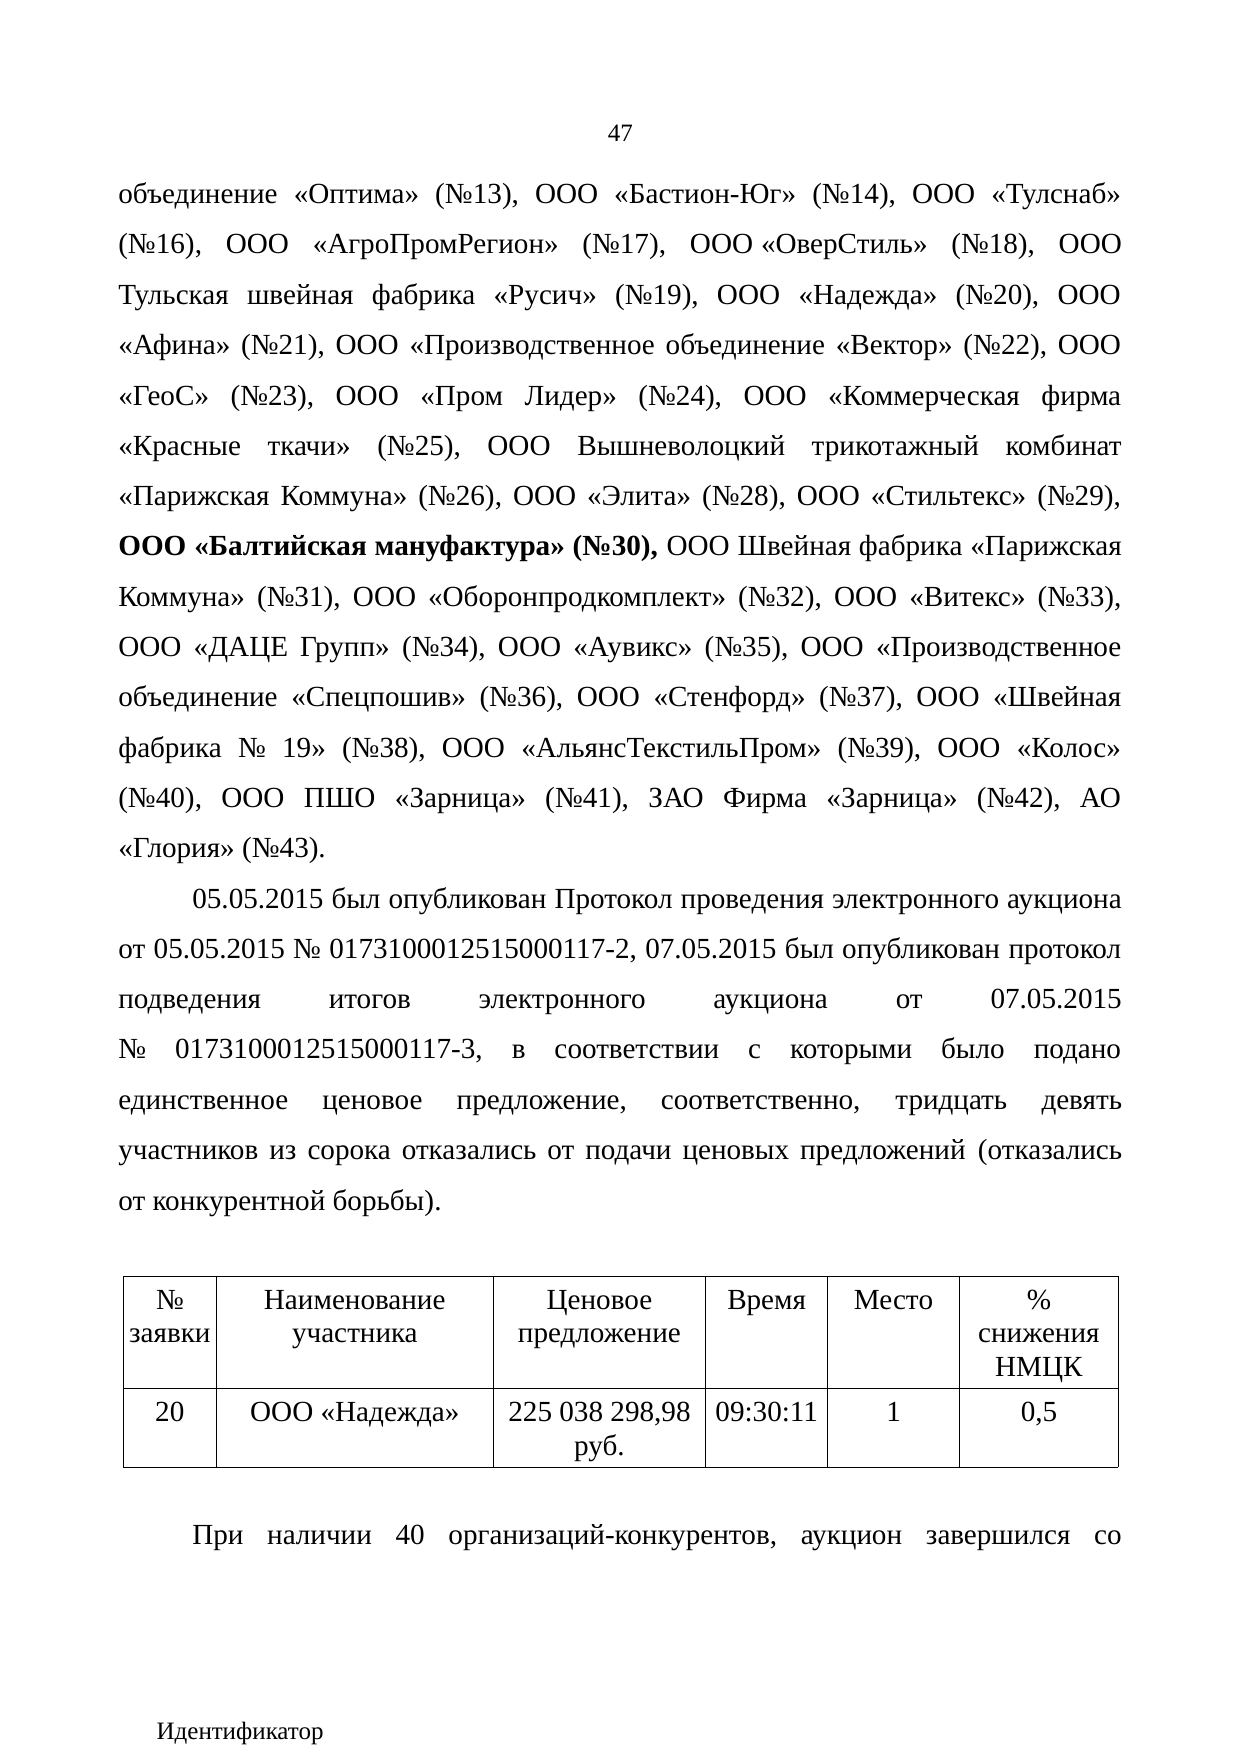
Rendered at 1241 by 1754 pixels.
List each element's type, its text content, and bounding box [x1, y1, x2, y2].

table_header Время [706, 1277, 827, 1388]
table_cell 0,5 [960, 1389, 1118, 1467]
table_cell 09:30:11 [706, 1389, 827, 1467]
table_header № заявки [124, 1277, 216, 1388]
text объединение «Оптима» (№13), ООО «Бастион-Юг» (№14), ООО «Тулснаб» (№16), ООО «АгроПромРегион» (№17), ООО «ОверСтиль» (№18), ООО Тульская швейная фабрика «Русич» (№19), ООО «Надежда» (№20), ООО «Афина» (№21), ООО «Производственное объединение «Вектор» (№22), ООО «ГеоС» (№23), ООО «Пром Лидер» (№24), ООО «Коммерческая фирма «Красные ткачи» (№25), ООО Вышневолоцкий трикотажный комбинат «Парижская Коммуна» (№26), ООО «Элита» (№28), ООО «Стильтекс» (№29), ООО «Балтийская мануфактура» (№30), ООО Швейная фабрика «Парижская Коммуна» (№31), ООО «Оборонпродкомплект» (№32), ООО «Витекс» (№33), ООО «ДАЦЕ Групп» (№34), ООО «Аувикс» (№35), ООО «Производственное объединение «Спецпошив» (№36), ООО «Стенфорд» (№37), ООО «Швейная фабрика № 19» (№38), ООО «АльянсТекстильПром» (№39), ООО «Колос» (№40), ООО ПШО «Зарница» (№41), ЗАО Фирма «Зарница» (№42), АО «Глория» (№43). [118, 176, 1122, 864]
table_cell 1 [828, 1389, 959, 1467]
table_cell 225 038 298,98 руб. [494, 1389, 705, 1467]
text 05.05.2015 был опубликован Протокол проведения электронного аукциона от 05.05.2015 № 0173100012515000117-2, 07.05.2015 был опубликован протокол подведения итогов электронного аукциона от 07.05.2015 № 0173100012515000117-3, в соответствии с которыми было подано единственное ценовое предложение, соответственно, тридцать девять участников из сорока отказались от подачи ценовых предложений (отказались от конкурентной борьбы). [118, 881, 1122, 1216]
table_header % снижения НМЦК [960, 1277, 1118, 1388]
text При наличии 40 организаций-конкурентов, аукцион завершился со [118, 1517, 1122, 1551]
table_header Наименование участника [217, 1277, 493, 1388]
table_cell 20 [124, 1389, 216, 1467]
table_cell ООО «Надежда» [217, 1389, 493, 1467]
table_header Место [828, 1277, 959, 1388]
table_header Ценовое предложение [494, 1277, 705, 1388]
